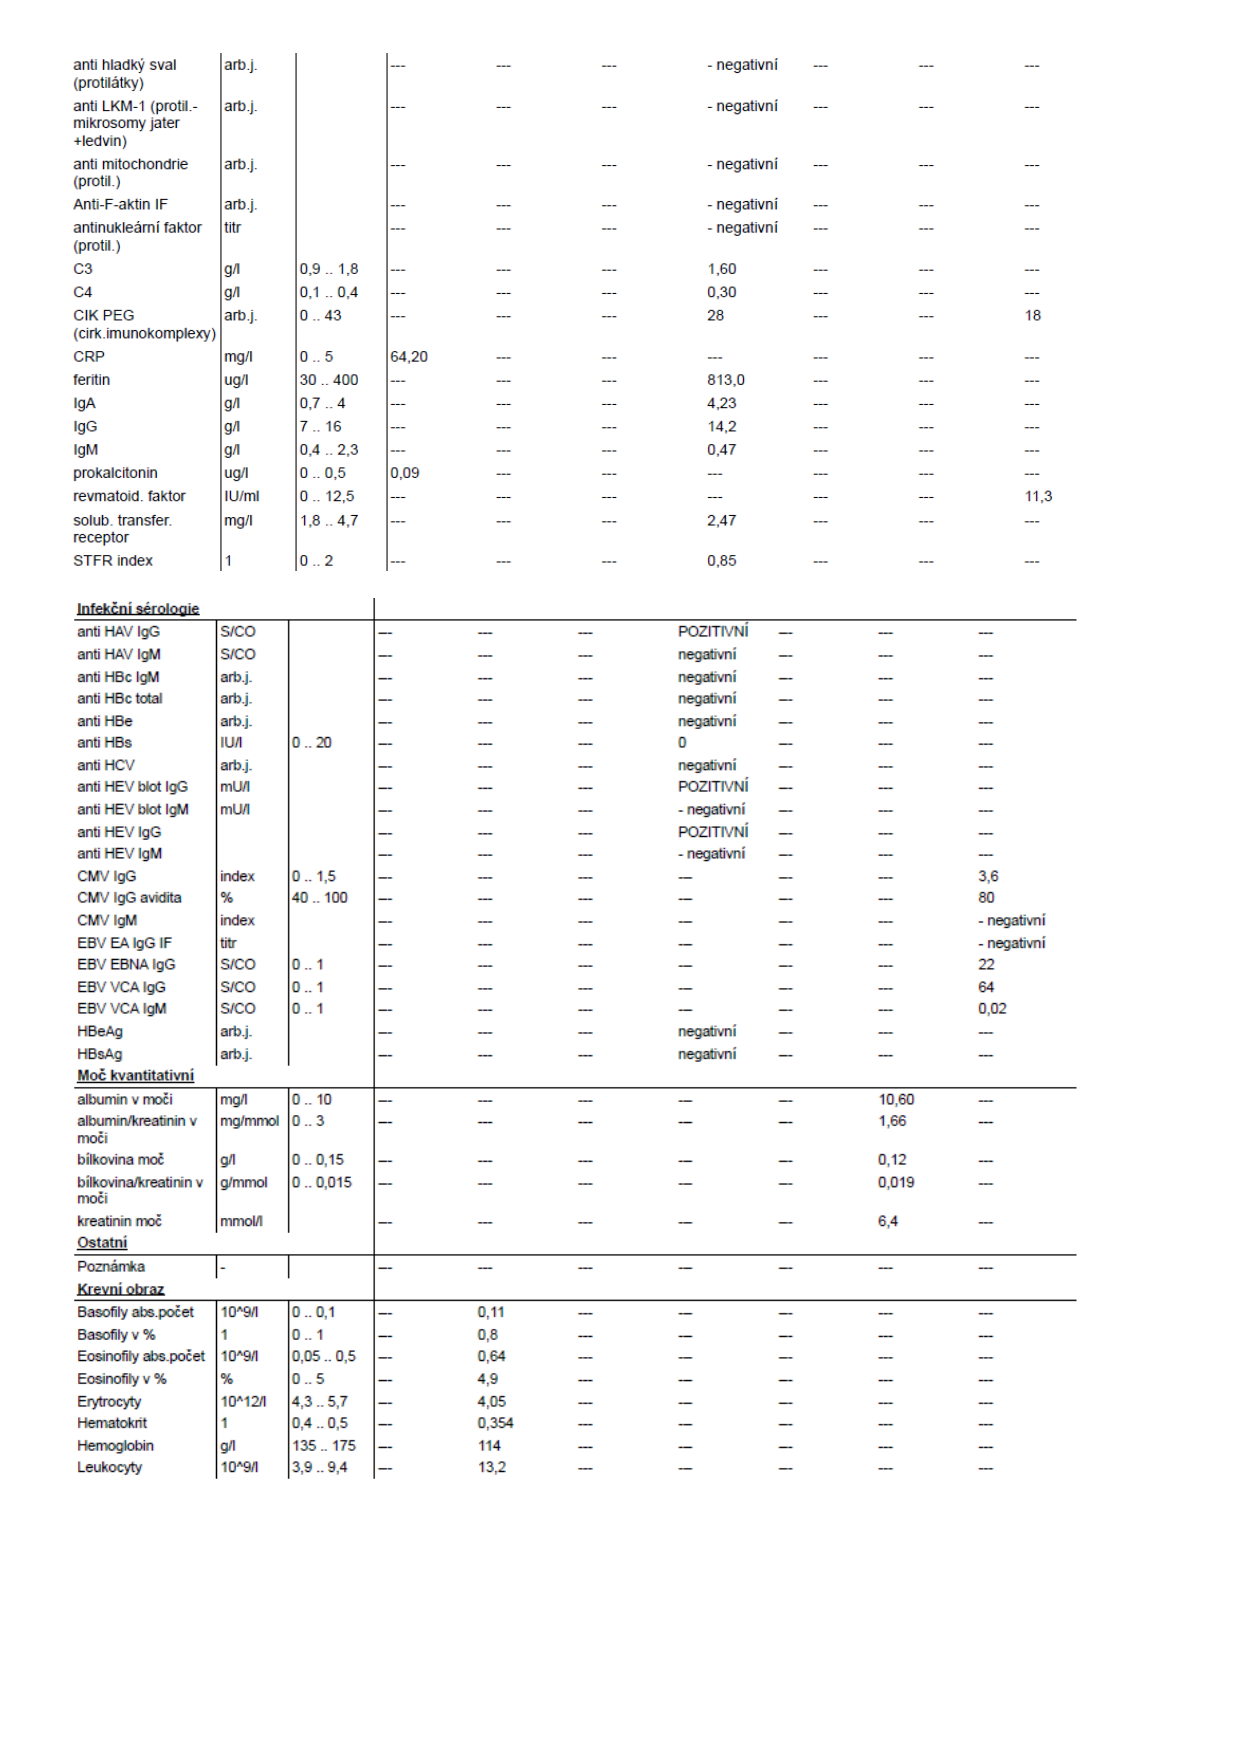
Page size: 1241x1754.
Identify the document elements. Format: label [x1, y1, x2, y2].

picture [66, 53, 1071, 571]
picture [73, 598, 1078, 1483]
